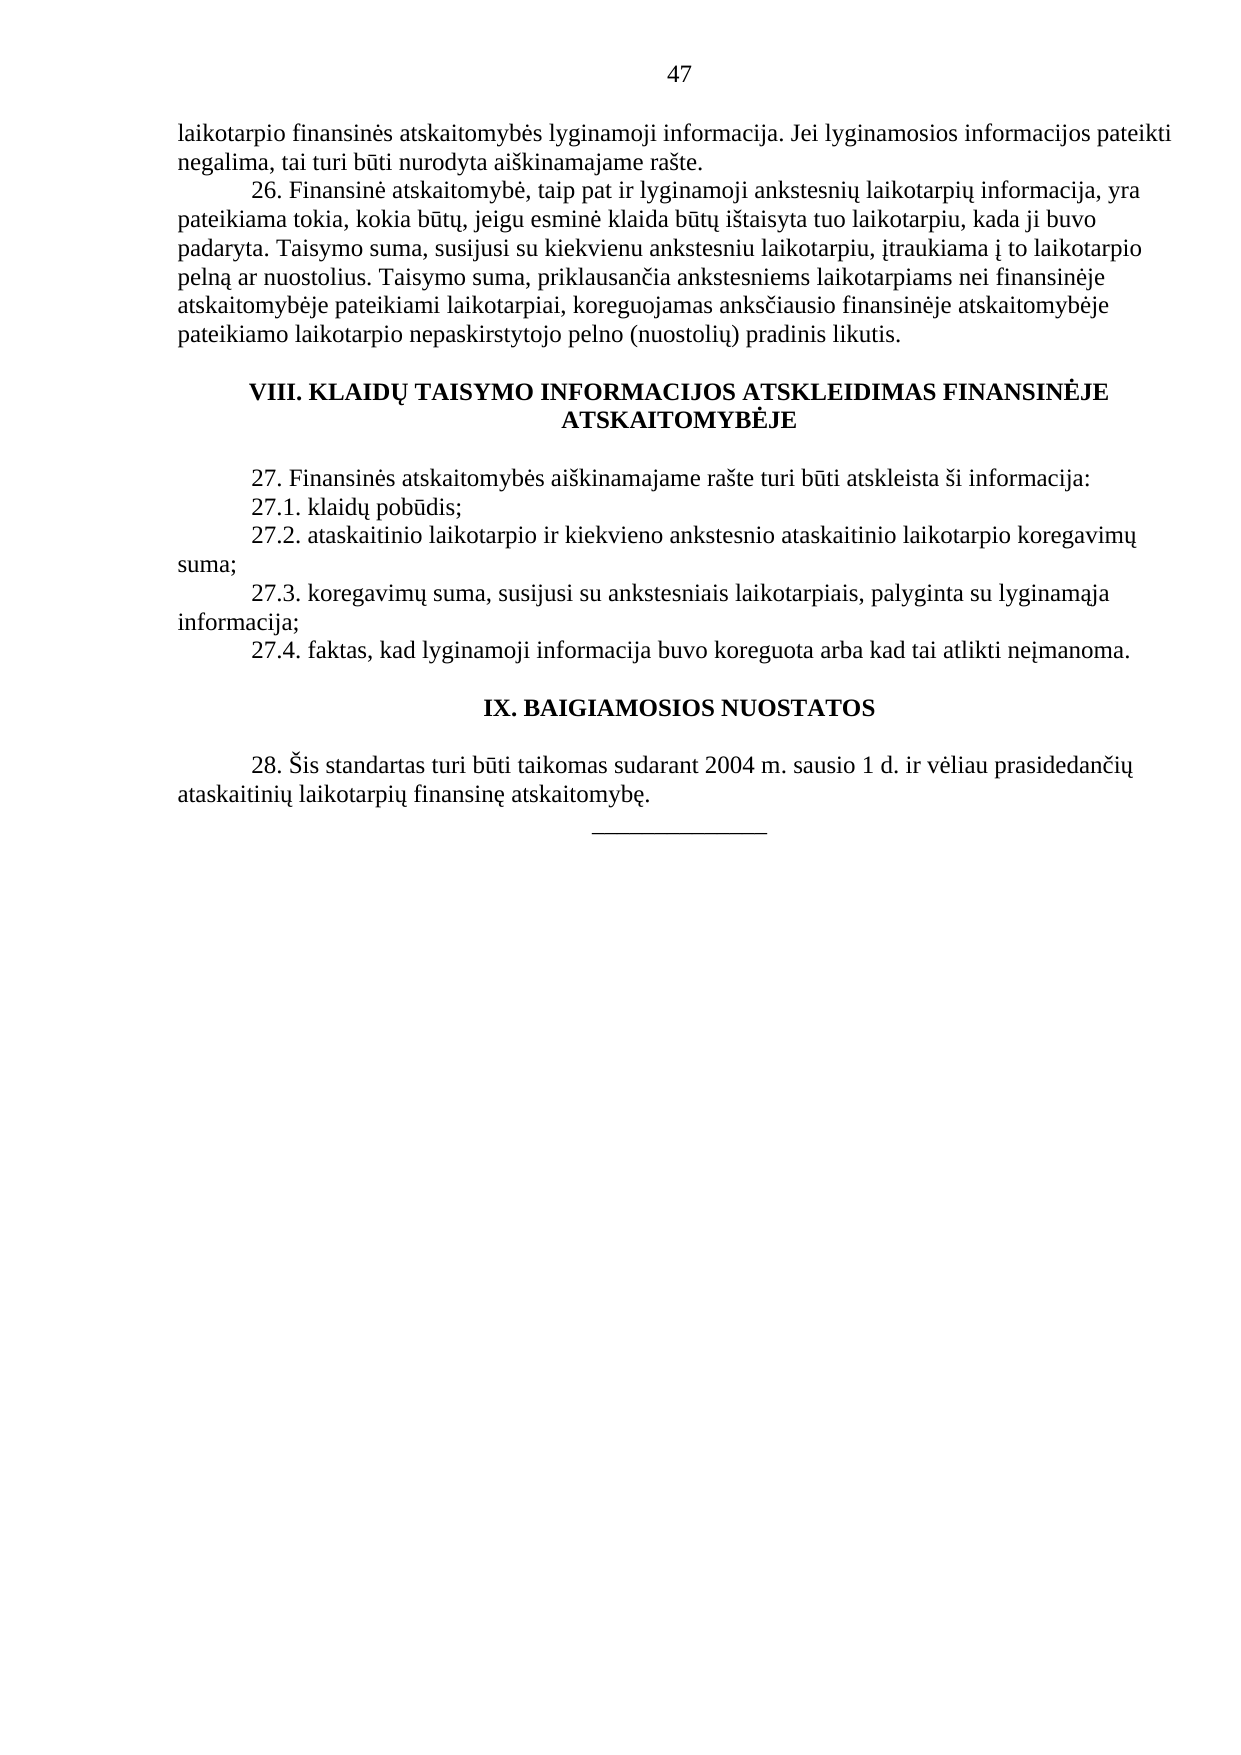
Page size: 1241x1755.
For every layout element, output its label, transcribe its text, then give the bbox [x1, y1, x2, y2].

text 27.4. faktas, kad lyginamoji informacija buvo koreguota arba kad tai atlikti neįmanoma. [177, 636, 1181, 664]
text 26. Finansinė atskaitomybė, taip pat ir lyginamoji ankstesnių laikotarpių informacija, yra pateikiama tokia, kokia būtų, jeigu esminė klaida būtų ištaisyta tuo laikotarpiu, kada ji buvo padaryta. Taisymo suma, susijusi su kiekvienu ankstesniu laikotarpiu, įtraukiama į to laikotarpio pelną ar nuostolius. Taisymo suma, priklausančia ankstesniems laikotarpiams nei finansinėje atskaitomybėje pateikiami laikotarpiai, koreguojamas anksčiausio finansinėje atskaitomybėje pateikiamo laikotarpio nepaskirstytojo pelno (nuostolių) pradinis likutis. [177, 176, 1181, 348]
text laikotarpio finansinės atskaitomybės lyginamoji informacija. Jei lyginamosios informacijos pateikti negalima, tai turi būti nurodyta aiškinamajame rašte. [177, 118, 1181, 176]
text 28. Šis standartas turi būti taikomas sudarant 2004 m. sausio 1 d. ir vėliau prasidedančių ataskaitinių laikotarpių finansinę atskaitomybę. [177, 751, 1181, 808]
text ______________ [177, 808, 1181, 837]
text 27. Finansinės atskaitomybės aiškinamajame rašte turi būti atskleista ši informacija: [177, 463, 1181, 492]
text 27.1. klaidų pobūdis; [177, 492, 1181, 521]
text 27.2. ataskaitinio laikotarpio ir kiekvieno ankstesnio ataskaitinio laikotarpio koregavimų suma; [177, 521, 1181, 578]
text VIII. KLAIDŲ TAISYMO INFORMACIJOS ATSKLEIDIMAS FINANSINĖJE ATSKAITOMYBĖJE [177, 377, 1181, 434]
text IX. BAIGIAMOSIOS NUOSTATOS [177, 693, 1181, 722]
text 27.3. koregavimų suma, susijusi su ankstesniais laikotarpiais, palyginta su lyginamąja informacija; [177, 578, 1181, 636]
